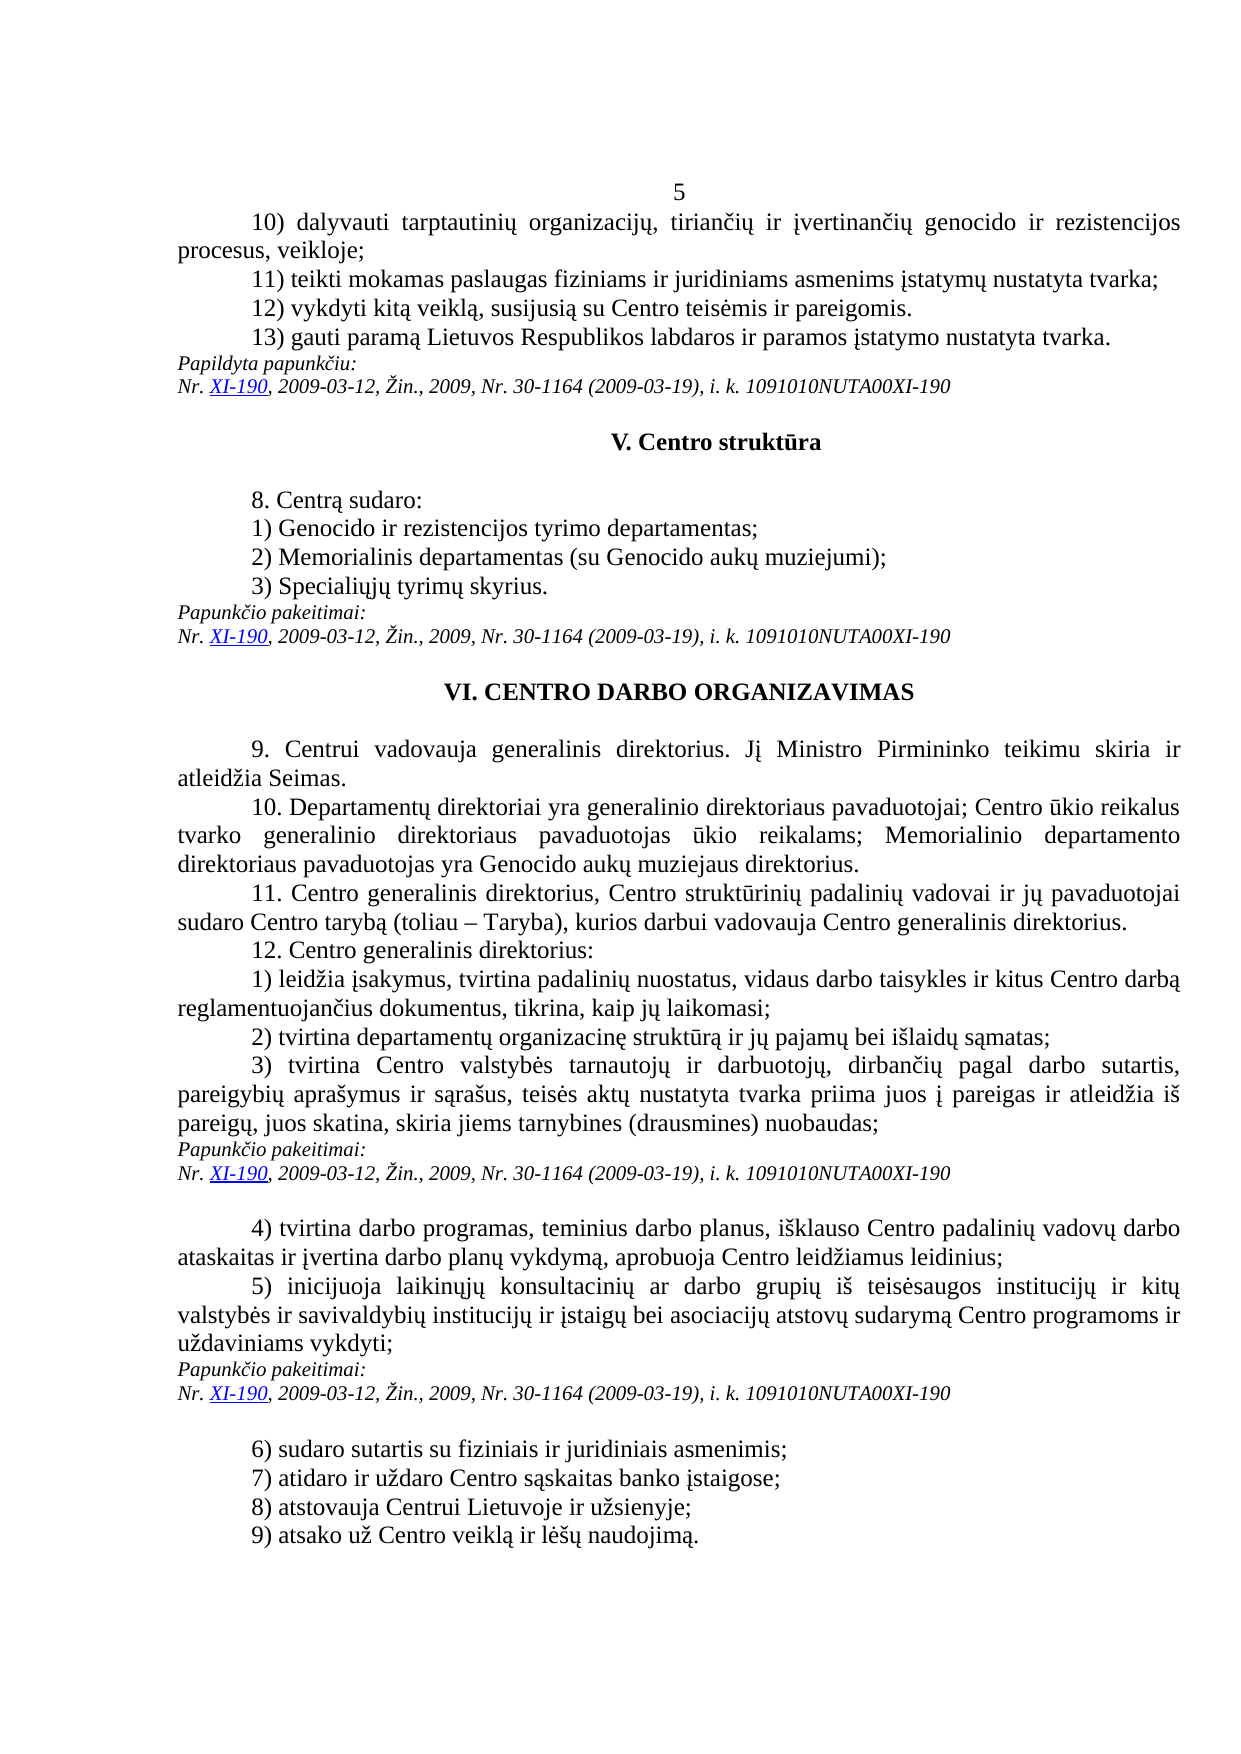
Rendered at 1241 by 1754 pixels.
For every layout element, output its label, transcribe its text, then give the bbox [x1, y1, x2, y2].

text 11. Centro generalinis direktorius, Centro struktūrinių padalinių vadovai ir jų pavaduotojai sudaro Centro tarybą (toliau – Taryba), kurios darbui vadovauja Centro generalinis direktorius. [177, 878, 1181, 935]
text 4) tvirtina darbo programas, teminius darbo planus, išklauso Centro padalinių vadovų darbo ataskaitas ir įvertina darbo planų vykdymą, aprobuoja Centro leidžiamus leidinius; [177, 1213, 1181, 1271]
text 3) tvirtina Centro valstybės tarnautojų ir darbuotojų, dirbančių pagal darbo sutartis, pareigybių aprašymus ir sąrašus, teisės aktų nustatyta tvarka priima juos į pareigas ir atleidžia iš pareigų, juos skatina, skiria jiems tarnybines (drausmines) nuobaudas; [177, 1050, 1181, 1137]
text 1) Genocido ir rezistencijos tyrimo departamentas; [177, 513, 1181, 542]
text 2) Memorialinis departamentas (su Genocido aukų muziejumi); [177, 542, 1181, 571]
text 9) atsako už Centro veiklą ir lėšų naudojimą. [177, 1520, 1181, 1549]
text 10) dalyvauti tarptautinių organizacijų, tiriančių ir įvertinančių genocido ir rezistencijos procesus, veikloje; [177, 207, 1181, 264]
text Papunkčio pakeitimai: [177, 600, 1181, 624]
text Papunkčio pakeitimai: [177, 1357, 1181, 1381]
text Nr. XI-190, 2009-03-12, Žin., 2009, Nr. 30-1164 (2009-03-19), i. k. 1091010NUTA00XI-190 [177, 1161, 1181, 1185]
text 11) teikti mokamas paslaugas fiziniams ir juridiniams asmenims įstatymų nustatyta tvarka; [177, 264, 1181, 293]
text 7) atidaro ir uždaro Centro sąskaitas banko įstaigose; [177, 1463, 1181, 1492]
text Nr. XI-190, 2009-03-12, Žin., 2009, Nr. 30-1164 (2009-03-19), i. k. 1091010NUTA00XI-190 [177, 1381, 1181, 1405]
text 1) leidžia įsakymus, tvirtina padalinių nuostatus, vidaus darbo taisykles ir kitus Centro darbą reglamentuojančius dokumentus, tikrina, kaip jų laikomasi; [177, 964, 1181, 1022]
text Nr. XI-190, 2009-03-12, Žin., 2009, Nr. 30-1164 (2009-03-19), i. k. 1091010NUTA00XI-190 [177, 624, 1181, 648]
text 8. Centrą sudaro: [177, 485, 1181, 513]
text 8) atstovauja Centrui Lietuvoje ir užsienyje; [177, 1492, 1181, 1520]
text VI. Centro darbo organizavimas [177, 677, 1181, 705]
text 10. Departamentų direktoriai yra generalinio direktoriaus pavaduotojai; Centro ūkio reikalus tvarko generalinio direktoriaus pavaduotojas ūkio reikalams; Memorialinio departamento direktoriaus pavaduotojas yra Genocido aukų muziejaus direktorius. [177, 792, 1181, 878]
text 13) gauti paramą Lietuvos Respublikos labdaros ir paramos įstatymo nustatyta tvarka. [177, 322, 1181, 350]
text 12. Centro generalinis direktorius: [177, 935, 1181, 964]
text 9. Centrui vadovauja generalinis direktorius. Jį Ministro Pirmininko teikimu skiria ir atleidžia Seimas. [177, 734, 1181, 792]
text Nr. XI-190, 2009-03-12, Žin., 2009, Nr. 30-1164 (2009-03-19), i. k. 1091010NUTA00XI-190 [177, 374, 1181, 398]
text V. Centro struktūra [177, 427, 1181, 456]
text 2) tvirtina departamentų organizacinę struktūrą ir jų pajamų bei išlaidų sąmatas; [177, 1022, 1181, 1050]
text 6) sudaro sutartis su fiziniais ir juridiniais asmenimis; [177, 1434, 1181, 1463]
text 12) vykdyti kitą veiklą, susijusią su Centro teisėmis ir pareigomis. [177, 293, 1181, 322]
text Papunkčio pakeitimai: [177, 1137, 1181, 1161]
text Papildyta papunkčiu: [177, 350, 1181, 374]
text 5) inicijuoja laikinųjų konsultacinių ar darbo grupių iš teisėsaugos institucijų ir kitų valstybės ir savivaldybių institucijų ir įstaigų bei asociacijų atstovų sudarymą Centro programoms ir uždaviniams vykdyti; [177, 1271, 1181, 1357]
text 3) Specialiųjų tyrimų skyrius. [177, 571, 1181, 600]
